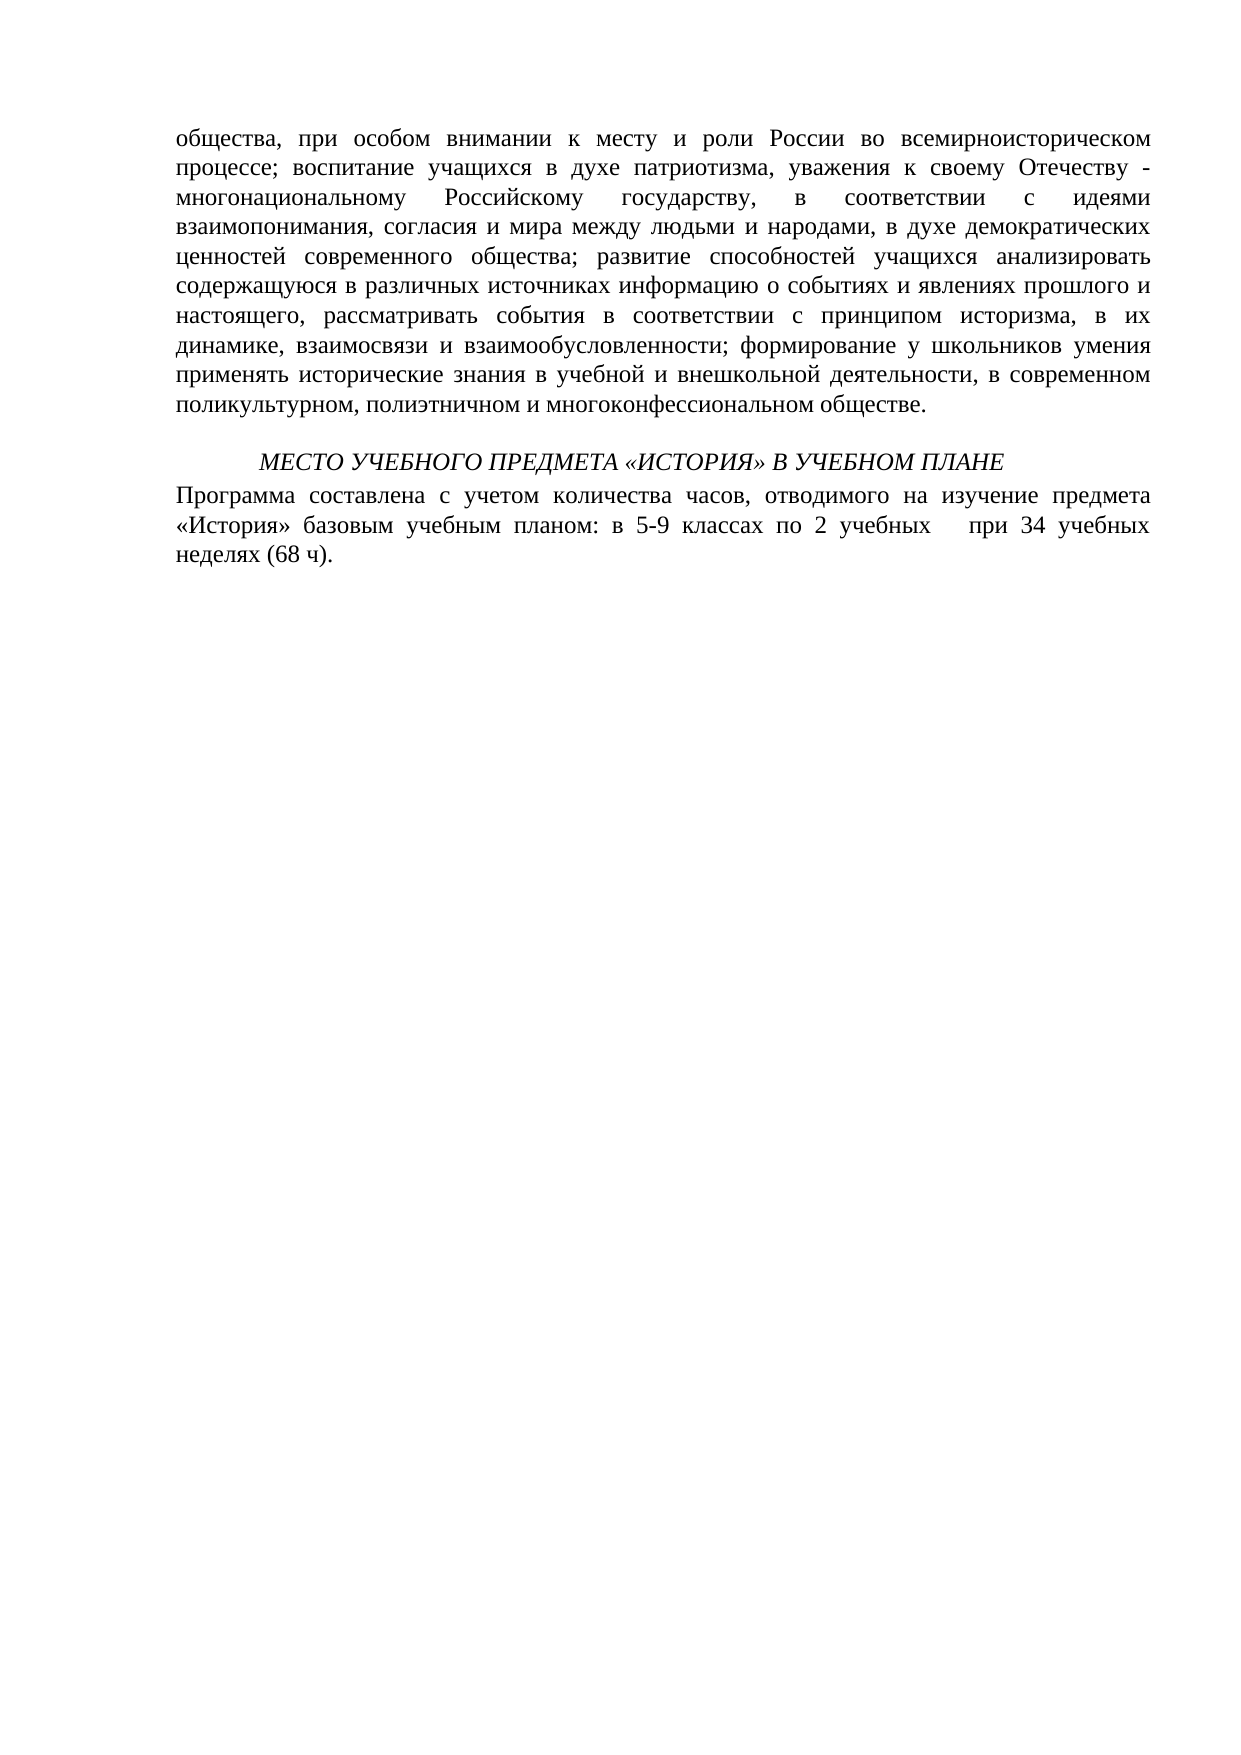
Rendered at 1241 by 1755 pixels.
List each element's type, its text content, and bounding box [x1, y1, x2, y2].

text Программа составлена с учетом количества часов, отводимого на изучение предмета «История» базовым учебным планом: в 5-9 классах по 2 учебных при 34 учебных неделях (68 ч). [176, 480, 1152, 568]
text общества, при особом внимании к месту и роли России во всемирноисторическом процессе; воспитание учащихся в духе патриотизма, уважения к своему Отечеству - многонациональному Российскому государству, в соответствии с идеями взаимопонимания, согласия и мира между людьми и народами, в духе демократических ценностей современного общества; развитие способностей учащихся анализировать содержащуюся в различных источниках информацию о событиях и явлениях прошлого и настоящего, рассматривать события в соответствии с принципом историзма, в их динамике, взаимосвязи и взаимообусловленности; формирование у школьников умения применять исторические знания в учебной и внешкольной деятельности, в современном поликультурном, полиэтничном и многоконфессиональном обществе. [176, 123, 1152, 418]
text МЕСТО УЧЕБНОГО ПРЕДМЕТА «ИСТОРИЯ» В УЧЕБНОМ ПЛАНЕ [259, 447, 1153, 476]
